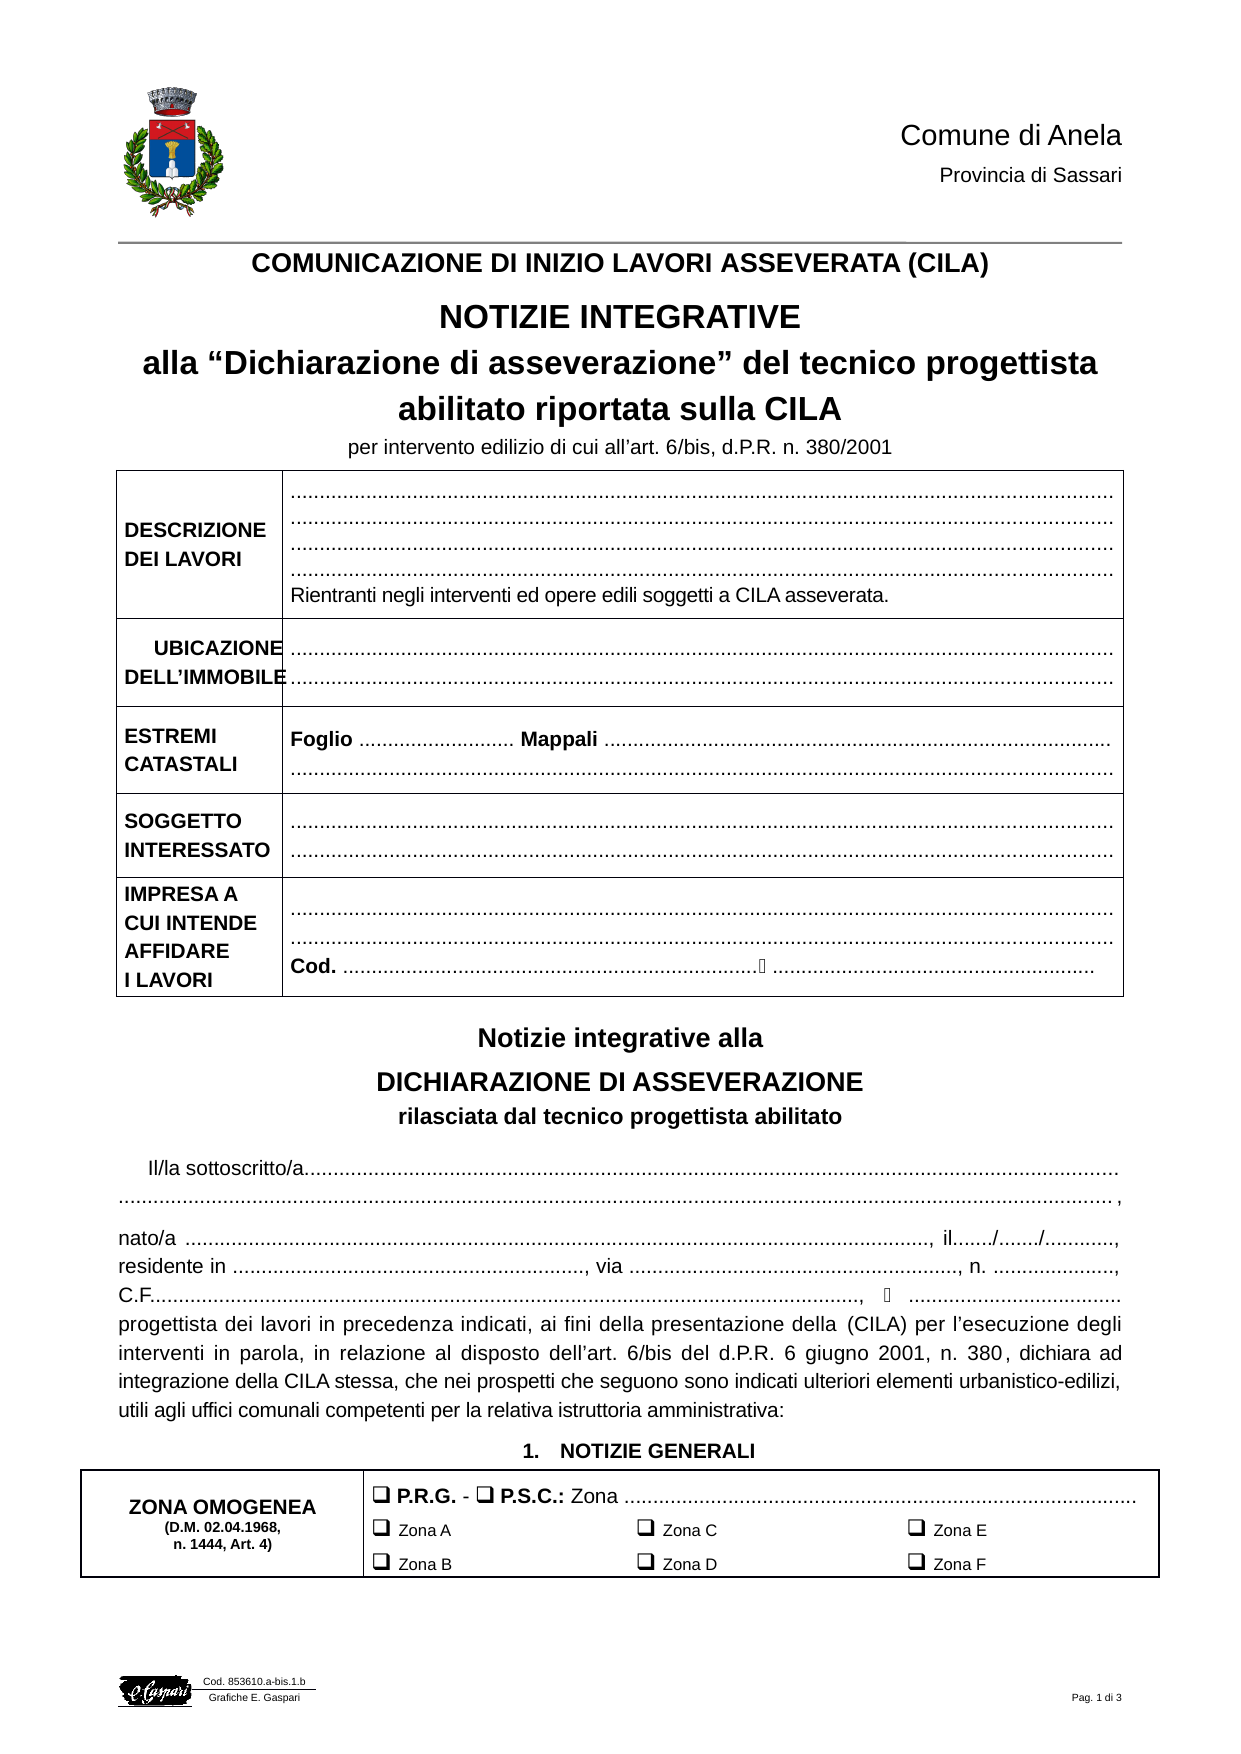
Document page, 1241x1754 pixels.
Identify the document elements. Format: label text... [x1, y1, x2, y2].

table_header ZONA OMOGENEA (D.M. 02.04.1968, n. 1444, Art. 4) [82, 1471, 363, 1576]
table_cell UBICAZIONE DELL’IMMOBILE [117, 619, 282, 706]
table_header  P.R.G. -  P.S.C.: Zona .........................................................................................  Zona A  Zona C  Zona E  Zona B  Zona D  Zona F [364, 1471, 1158, 1576]
text Provincia di Sassari [224, 163, 1122, 187]
picture [118, 1674, 192, 1706]
table_cell [283, 794, 1123, 877]
title COMUNICAZIONE DI INIZIO LAVORI ASSEVERATA (CILA) [103, 247, 1137, 278]
table_cell SOGGETTO INTERESSATO [117, 794, 282, 877]
title NOTIZIE INTEGRATIVE [118, 297, 1122, 335]
table_cell Foglio ........................... Mappali ........................................................................................ [283, 707, 1123, 793]
title per intervento edilizio di cui all’art. 6/bis, d.P.R. n. 380/2001 [118, 435, 1122, 459]
table_header Rientranti negli interventi ed opere edili soggetti a CILA asseverata. [283, 471, 1123, 617]
table_cell IMPRESA A CUI INTENDE AFFIDARE I LAVORI [117, 878, 282, 996]
picture [122, 87, 224, 219]
title alla “Dichiarazione di asseverazione” del tecnico progettista abilitato riportata sulla CILA [118, 343, 1122, 427]
text Comune di Anela [224, 118, 1122, 152]
table_cell [283, 619, 1123, 706]
table_header DESCRIZIONE DEI LAVORI [117, 471, 282, 617]
table_cell ESTREMI CATASTALI [117, 707, 282, 793]
text DICHIARAZIONE DI ASSEVERAZIONE [118, 1066, 1122, 1097]
text Notizie integrative alla [118, 1022, 1122, 1053]
list NOTIZIE GENERALI [156, 1439, 1122, 1463]
table_cell Cod. ........................................................................ ........................................................ [283, 878, 1123, 996]
text nato/a ................................................................................................................................., il......./......./............, residente in ............................................................., via ........................................................., n. ....................., C.F...........................................................................................................................,  ..................................... progettista dei lavori in precedenza indicati, ai fini della presentazione della (CILA) per l’esecuzione degli interventi in parola, in relazione al disposto dell’art. 6/bis del d.P.R. 6 giugno 2001, n. 380, dichiara ad integrazione della CILA stessa, che nei prospetti che seguono sono indicati ulteriori elementi urbanistico-edilizi, utili agli uffici comunali competenti per la relativa istruttoria amministrativa: [118, 1225, 1122, 1422]
text Il/la sottoscritto/a , [118, 1155, 1122, 1208]
text rilasciata dal tecnico progettista abilitato [118, 1103, 1122, 1130]
